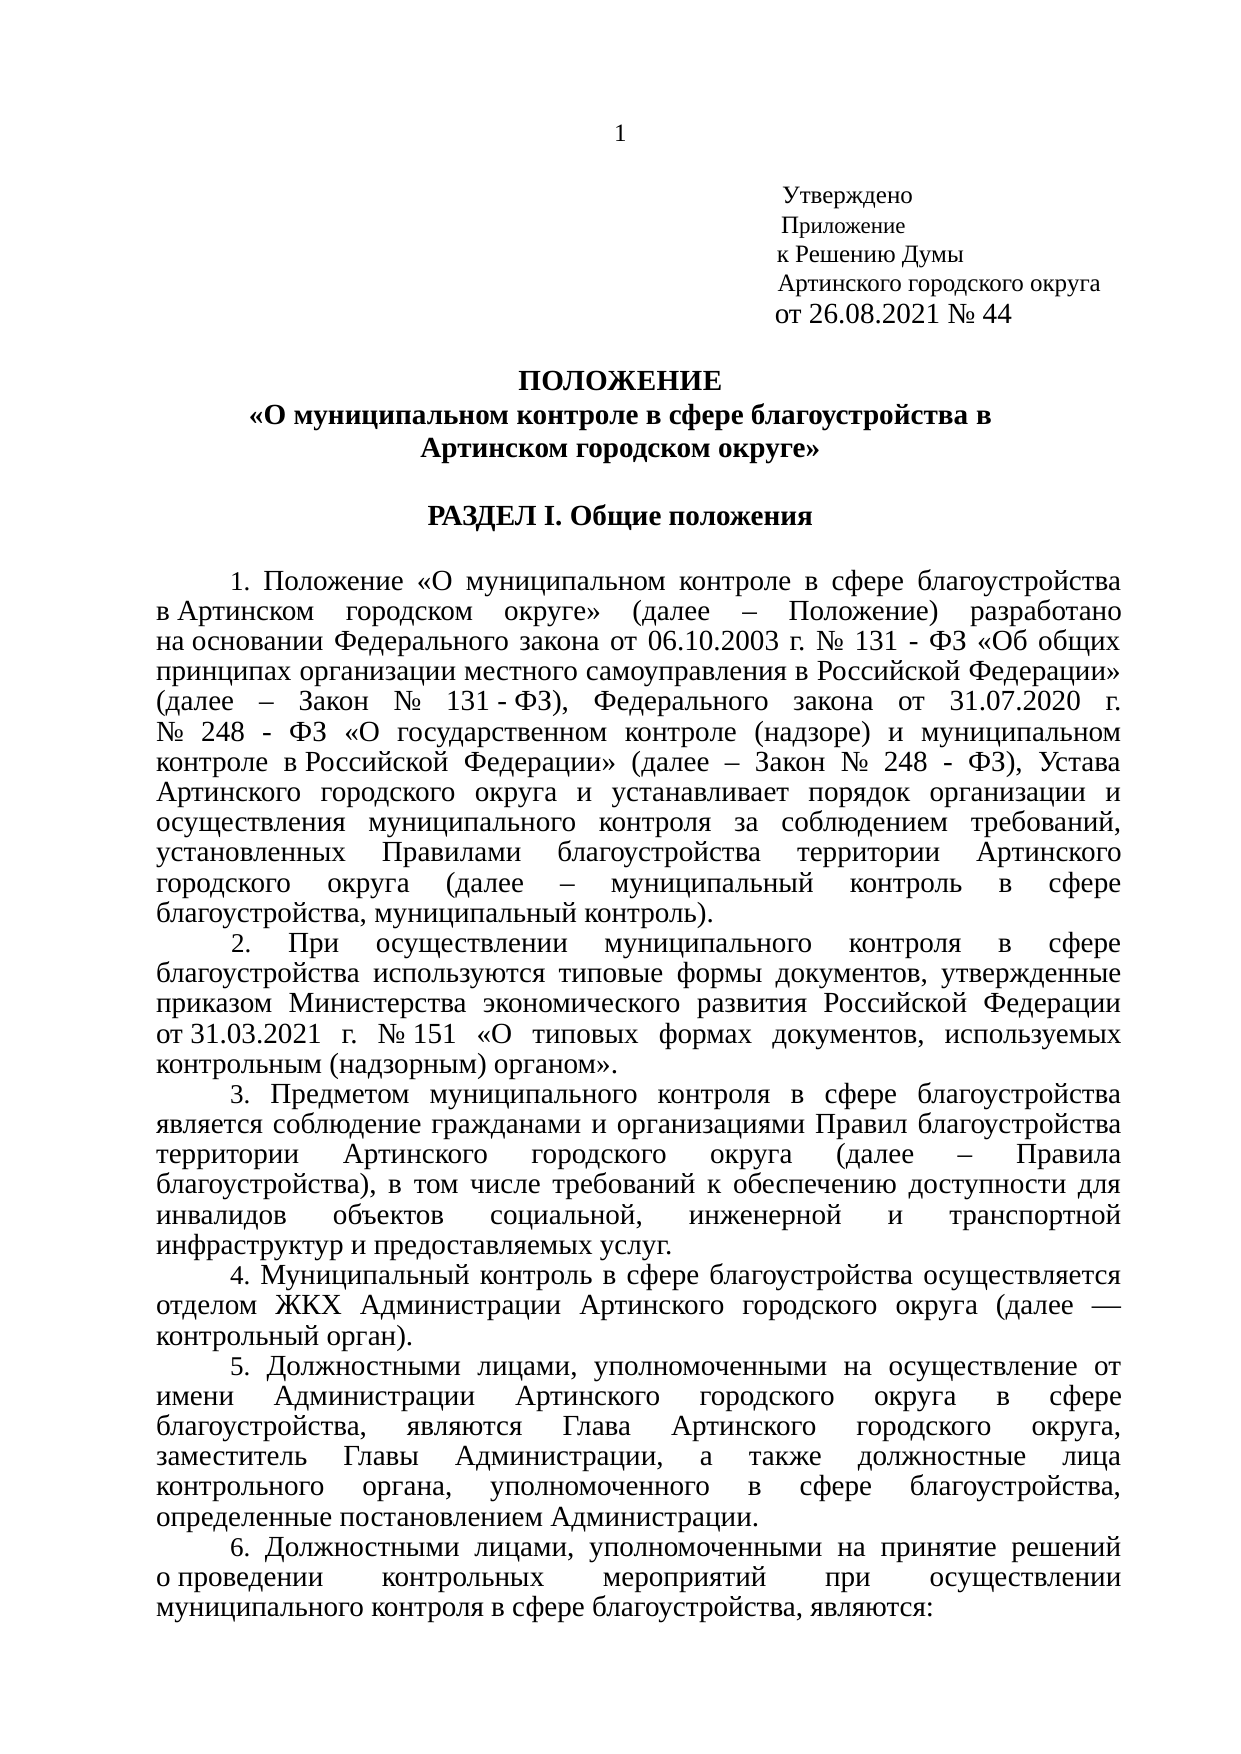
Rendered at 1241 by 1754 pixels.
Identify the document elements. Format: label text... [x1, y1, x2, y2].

text к Решению Думы [118, 239, 1122, 268]
text ПОЛОЖЕНИЕ [118, 363, 1122, 397]
text «О муниципальном контроле в сфере благоустройства в Артинском городском округе» [118, 397, 1122, 464]
list Предметом муниципального контроля в сфере благоустройства является соблюдение гражданами и организациями Правил благоустройства территории Артинского городского округа (далее – Правила благоустройства), в том числе требований к обеспечению доступности для инвалидов объектов социальной, инженерной и транспортной инфраструктур и предоставляемых услуг. [118, 1079, 1122, 1261]
list Должностными лицами, уполномоченными на принятие решений о проведении контрольных мероприятий при осуществлении муниципального контроля в сфере благоустройства, являются: [118, 1532, 1122, 1623]
text от 26.08.2021 № 44 [118, 296, 1122, 330]
list Муниципальный контроль в сфере благоустройства осуществляется отделом ЖКХ Администрации Артинского городского округа (далее — контрольный орган). [118, 1261, 1122, 1351]
list При осуществлении муниципального контроля в сфере благоустройства используются типовые формы документов, утвержденные приказом Министерства экономического развития Российской Федерации от 31.03.2021 г. № 151 «О типовых формах документов, используемых контрольным (надзорным) органом». [118, 928, 1122, 1079]
text РАЗДЕЛ I. Общие положения [118, 498, 1122, 531]
text Приложение [118, 210, 1122, 239]
list Должностными лицами, уполномоченными на осуществление от имени Администрации Артинского городского округа в сфере благоустройства, являются Глава Артинского городского округа, заместитель Главы Администрации, а также должностные лица контрольного органа, уполномоченного в сфере благоустройства, определенные постановлением Администрации. [118, 1351, 1122, 1532]
text Утверждено [118, 177, 1122, 210]
list Положение «О муниципальном контроле в сфере благоустройства в Артинском городском округе» (далее – Положение) разработано на основании Федерального закона от 06.10.2003 г. № 131 - ФЗ «Об общих принципах организации местного самоуправления в Российской Федерации» (далее – Закон № 131 - ФЗ), Федерального закона от 31.07.2020 г. № 248 - ФЗ «О государственном контроле (надзоре) и муниципальном контроле в Российской Федерации» (далее – Закон № 248 - ФЗ), Устава Артинского городского округа и устанавливает порядок организации и осуществления муниципального контроля за соблюдением требований, установленных Правилами благоустройства территории Артинского городского округа (далее – муниципальный контроль в сфере благоустройства, муниципальный контроль). [118, 566, 1122, 928]
text Артинского городского округа [118, 268, 1122, 296]
